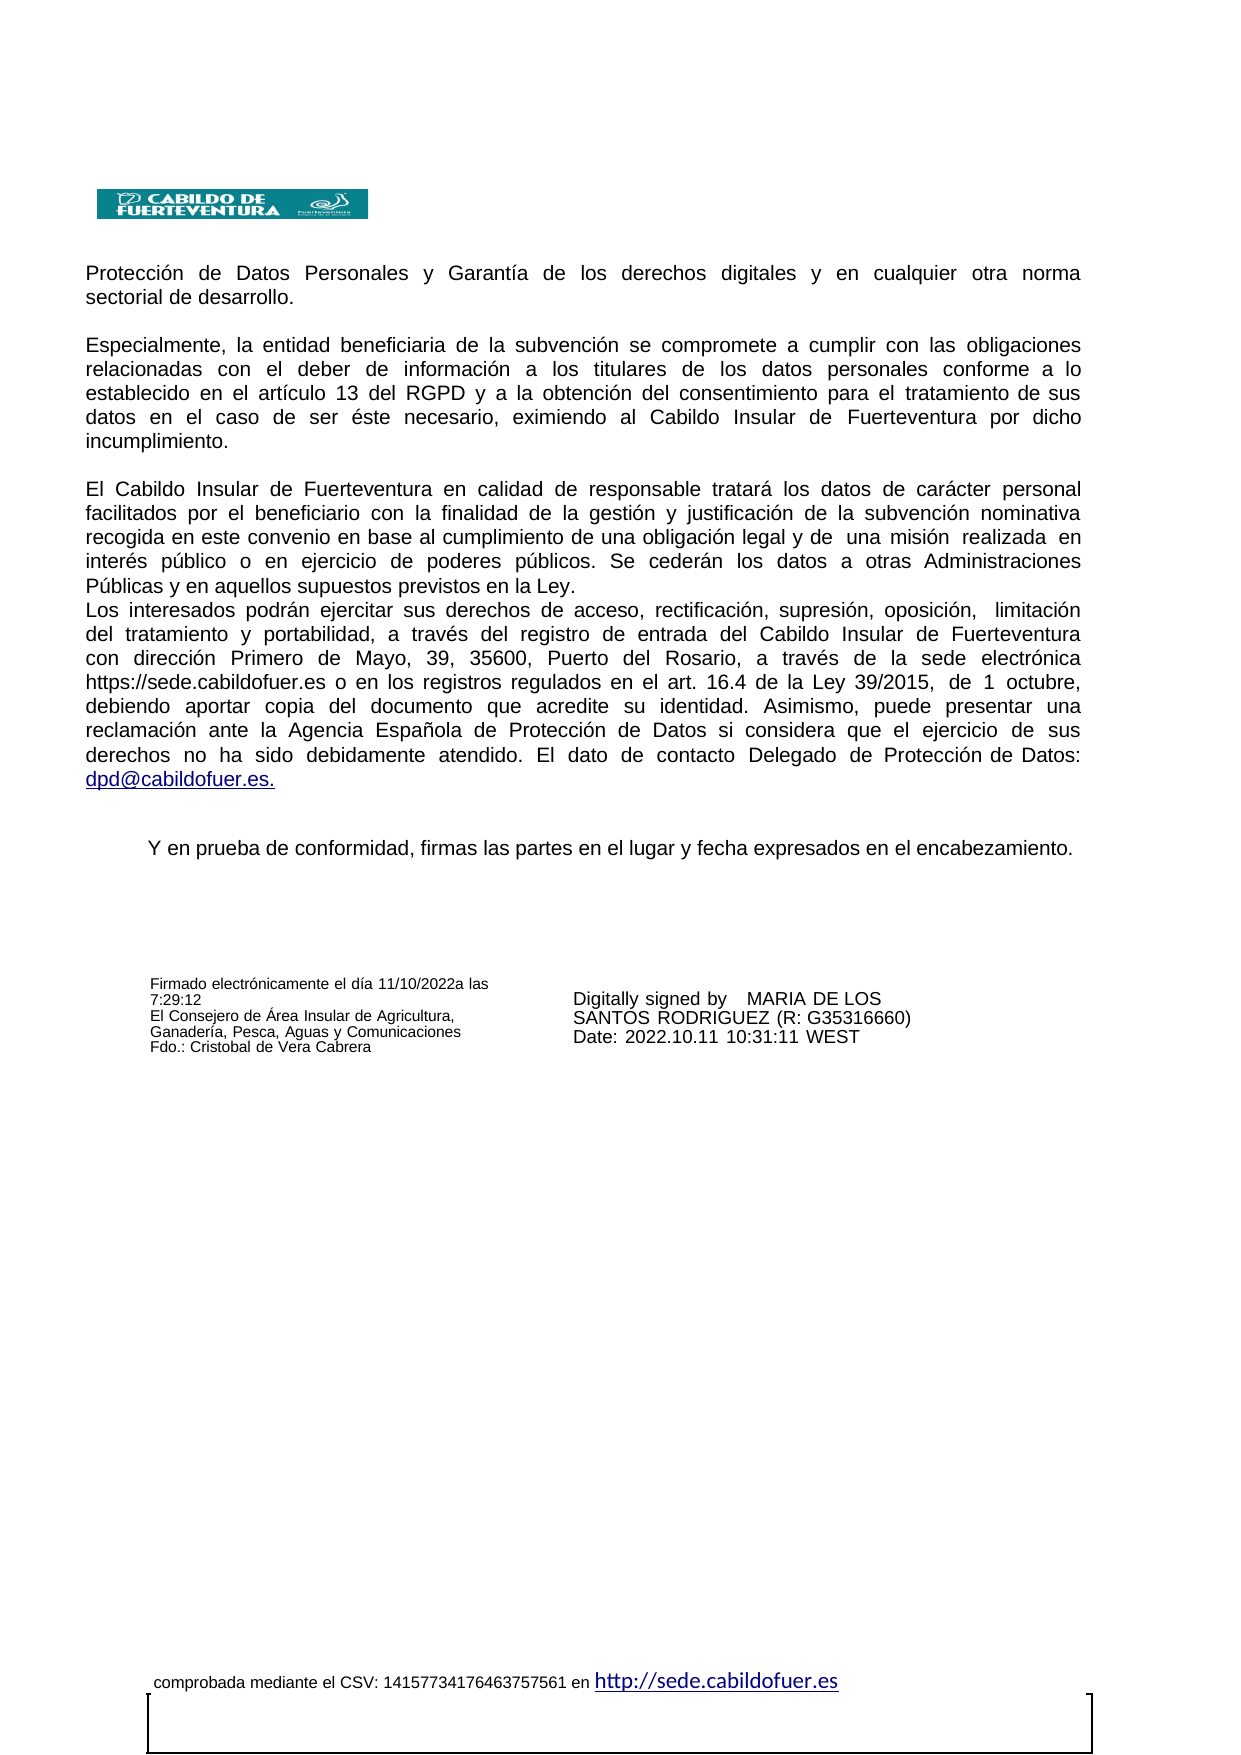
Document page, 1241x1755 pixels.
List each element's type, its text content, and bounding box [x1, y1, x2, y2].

picture [97, 189, 369, 219]
text Los interesados podrán ejercitar sus derechos de acceso, rectificación, supresión, oposición, limitación del tratamiento y portabilidad, a través del registro de entrada del Cabildo Insular de Fuerteventura con dirección Primero de Mayo, 39, 35600, Puerto del Rosario, a través de la sede electrónica https://sede.cabildofuer.es o en los registros regulados en el art. 16.4 de la Ley 39/2015, de 1 octubre, debiendo aportar copia del documento que acredite su identidad. Asimismo, puede presentar una reclamación ante la Agencia Española de Protección de Datos si considera que el ejercicio de sus derechos no ha sido debidamente atendido. El dato de contacto Delegado de Protección de Datos: dpd@cabildofuer.es. [85, 597, 1081, 791]
text Digitally signed by MARIA DE LOS SANTOS RODRIGUEZ (R: G35316660) [573, 990, 929, 1028]
text Date: 2022.10.11 10:31:11 WEST [573, 1028, 1107, 1047]
text Protección de Datos Personales y Garantía de los derechos digitales y en cualquier otra norma sectorial de desarrollo. [85, 260, 1081, 308]
text Y en prueba de conformidad, firmas las partes en el lugar y fecha expresados en el encabezamiento. [147, 836, 1107, 859]
text El Cabildo Insular de Fuerteventura en calidad de responsable tratará los datos de carácter personal facilitados por el beneficiario con la finalidad de la gestión y justificación de la subvención nominativa recogida en este convenio en base al cumplimiento de una obligación legal y de una misión realizada en interés público o en ejercicio de poderes públicos. Se cederán los datos a otras Administraciones Públicas y en aquellos supuestos previstos en la Ley. [85, 477, 1081, 597]
text El Consejero de Área Insular de Agricultura, Ganadería, Pesca, Aguas y Comunicaciones Fdo.: Cristobal de Vera Cabrera [150, 1009, 464, 1056]
text Firmado electrónicamente el día 11/10/2022a las 7:29:12 [150, 977, 493, 1009]
text Especialmente, la entidad beneficiaria de la subvención se compromete a cumplir con las obligaciones relacionadas con el deber de información a los titulares de los datos personales conforme a lo establecido en el artículo 13 del RGPD y a la obtención del consentimiento para el tratamiento de sus datos en el caso de ser éste necesario, eximiendo al Cabildo Insular de Fuerteventura por dicho incumplimiento. [85, 332, 1081, 453]
